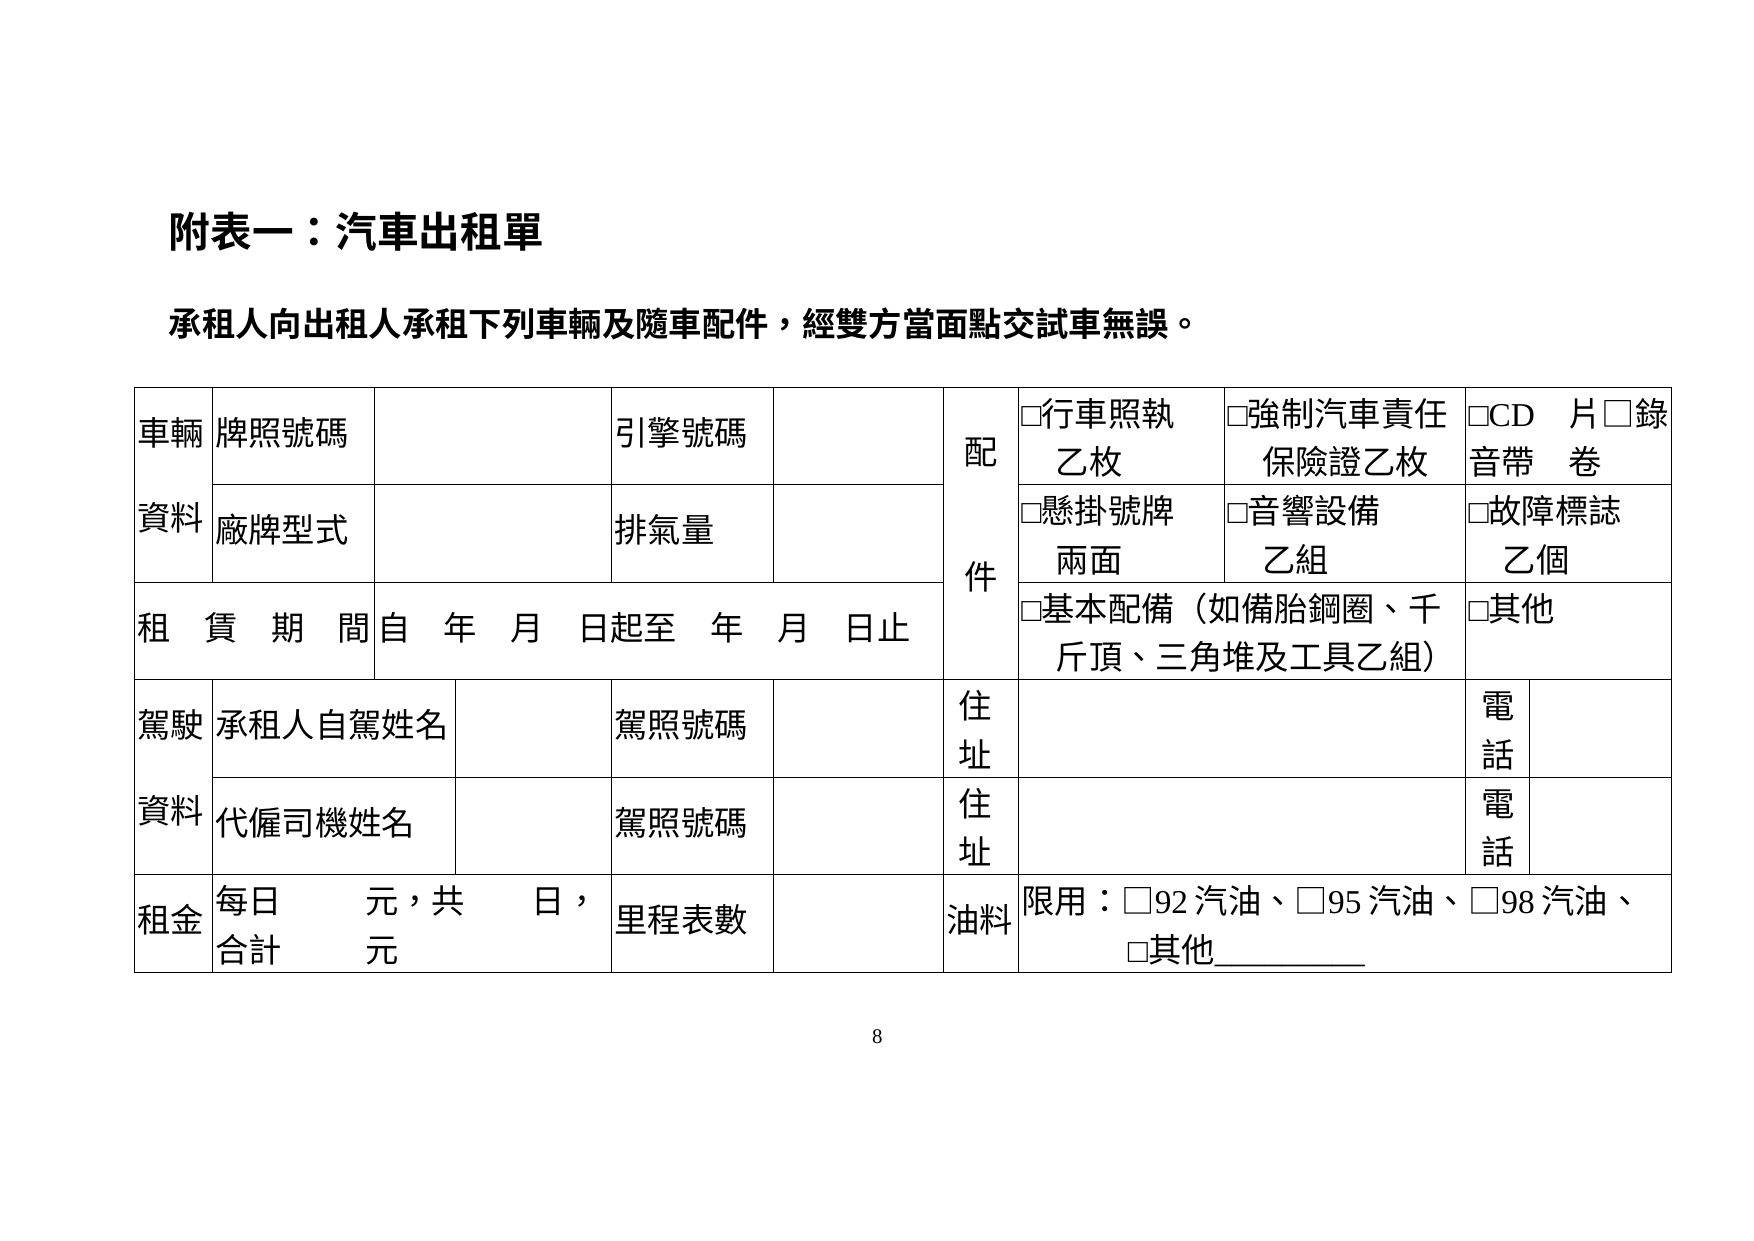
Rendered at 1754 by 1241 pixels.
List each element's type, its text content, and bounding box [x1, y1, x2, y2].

table_cell 電話 [1466, 778, 1529, 874]
table_header □CD 片□錄音帶 卷 [1466, 388, 1671, 484]
table_header [375, 388, 611, 484]
table_cell [456, 778, 611, 874]
table_cell 廠牌型式 [213, 485, 374, 582]
table_cell [774, 680, 943, 777]
table_header 車輛 資料 [135, 388, 212, 582]
table_cell 排氣量 [612, 485, 773, 582]
table_cell 代僱司機姓名 [213, 778, 455, 874]
table_cell □音響設備 乙組 [1225, 485, 1465, 582]
table_header 牌照號碼 [213, 388, 374, 484]
table_cell 租金 [135, 875, 212, 972]
table_cell 油料 [944, 875, 1018, 972]
table_cell 電話 [1466, 680, 1529, 777]
table_cell □其他 [1466, 583, 1671, 679]
text 附表一：汽車出租單 [169, 199, 1585, 259]
table_cell □懸掛號牌 兩面 [1019, 485, 1224, 582]
table_cell 每日 元，共 日，合計 元 [213, 875, 611, 972]
table_cell □故障標誌 乙個 [1466, 485, 1671, 582]
table_header 配 件 [944, 388, 1018, 679]
table_cell [375, 485, 611, 582]
table_cell 駕照號碼 [612, 778, 773, 874]
table_header □強制汽車責任保險證乙枚 [1225, 388, 1465, 484]
table_cell 自 年 月 日起至 年 月 日止 [375, 583, 943, 679]
table_header 引擎號碼 [612, 388, 773, 484]
table_header [774, 388, 943, 484]
table_cell [774, 875, 943, 972]
table_header □行車照執 乙枚 [1019, 388, 1224, 484]
table_cell [1530, 680, 1671, 777]
table_cell 駕照號碼 [612, 680, 773, 777]
table_cell [1019, 680, 1465, 777]
table_cell [1530, 778, 1671, 874]
table_cell 住址 [944, 778, 1018, 874]
table_cell [774, 485, 943, 582]
table_cell [456, 680, 611, 777]
text 承租人向出租人承租下列車輛及隨車配件，經雙方當面點交試車無誤。 [169, 298, 1585, 346]
table_cell 租 賃 期 間 [135, 583, 374, 679]
table_cell [1019, 778, 1465, 874]
table_cell 里程表數 [612, 875, 773, 972]
table_cell 限用：□92汽油、□95汽油、□98汽油、 □其他_________ [1019, 875, 1671, 972]
table_cell 承租人自駕姓名 [213, 680, 455, 777]
table_cell 住址 [944, 680, 1018, 777]
table_cell 駕駛 資料 [135, 680, 212, 874]
table_cell □基本配備（如備胎鋼圈、千斤頂、三角堆及工具乙組） [1019, 583, 1465, 679]
table_cell [774, 778, 943, 874]
